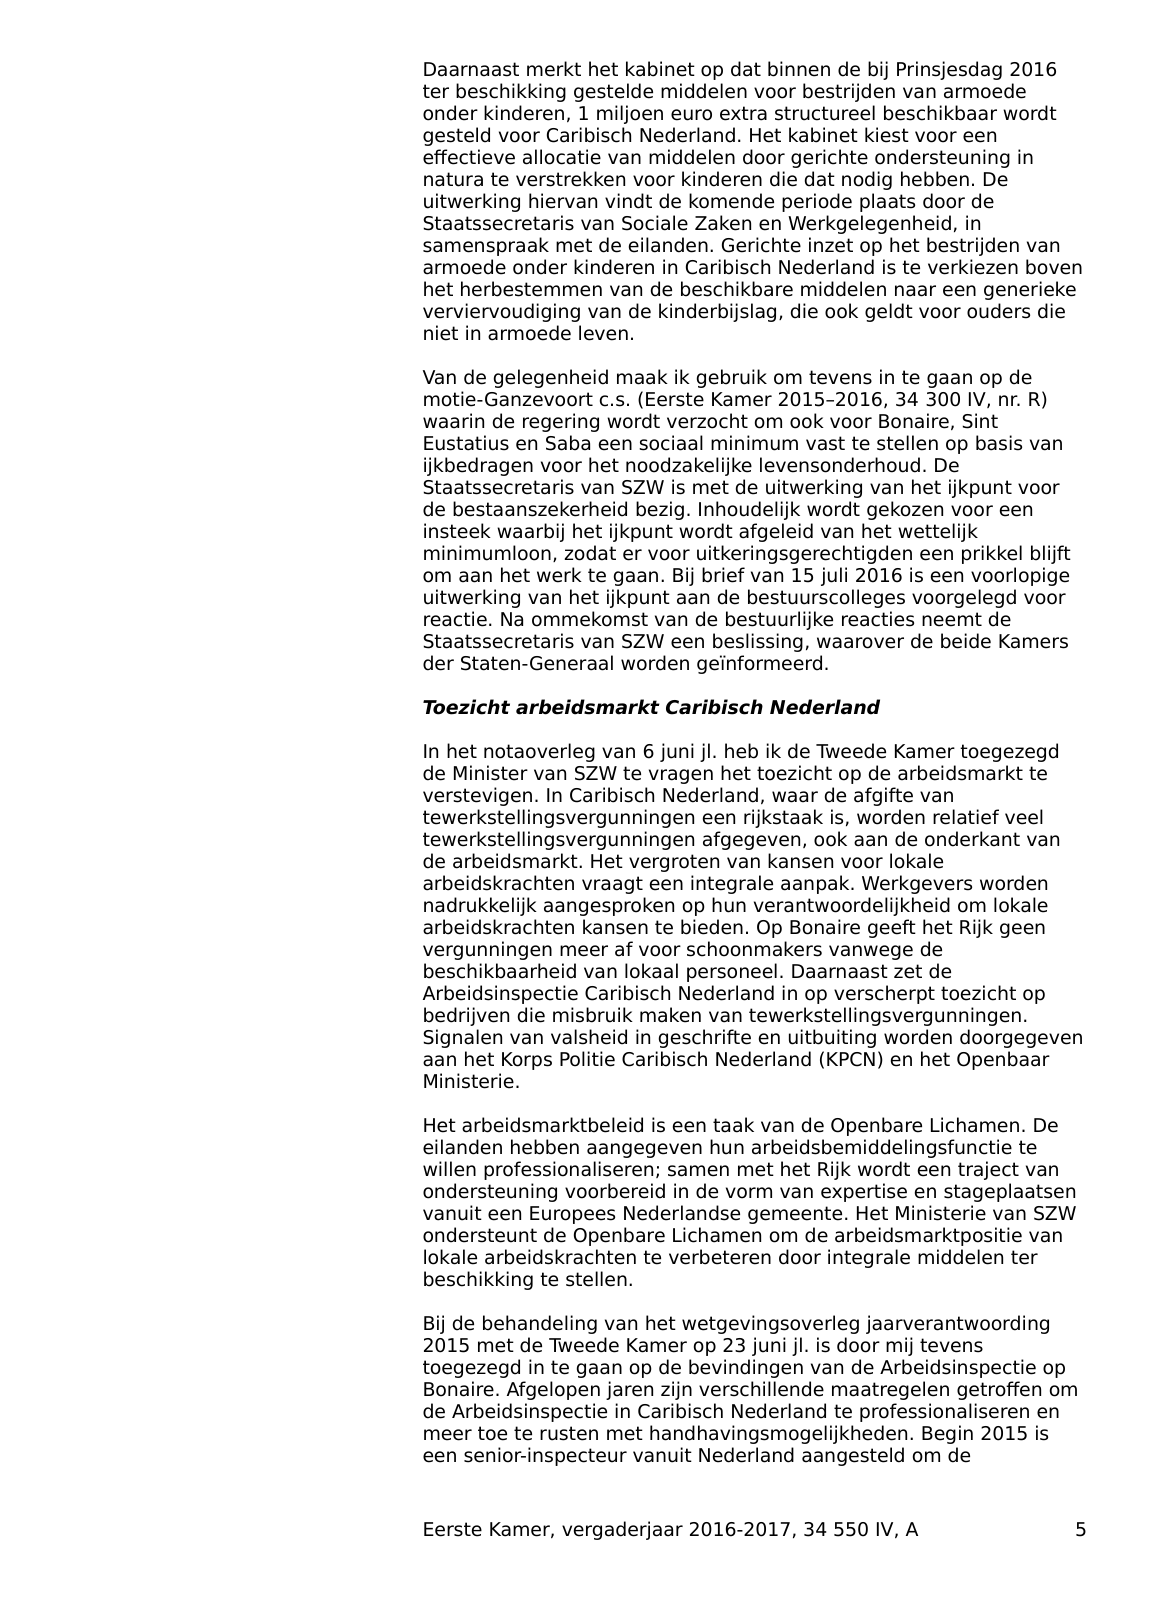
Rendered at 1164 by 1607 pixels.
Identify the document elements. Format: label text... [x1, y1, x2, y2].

text Het arbeidsmarktbeleid is een taak van de Openbare Lichamen. De eilanden hebben aangegeven hun arbeidsbemiddelingsfunctie te willen professionaliseren; samen met het Rijk wordt een traject van ondersteuning voorbereid in de vorm van expertise en stageplaatsen vanuit een Europees Nederlandse gemeente. Het Ministerie van SZW ondersteunt de Openbare Lichamen om de arbeidsmarktpositie van lokale arbeidskrachten te verbeteren door integrale middelen ter beschikking te stellen. [422, 1115, 1087, 1291]
text In het notaoverleg van 6 juni jl. heb ik de Tweede Kamer toegezegd de Minister van SZW te vragen het toezicht op de arbeidsmarkt te verstevigen. In Caribisch Nederland, waar de afgifte van tewerkstellingsvergunningen een rijkstaak is, worden relatief veel tewerkstellingsvergunningen afgegeven, ook aan de onderkant van de arbeidsmarkt. Het vergroten van kansen voor lokale arbeidskrachten vraagt een integrale aanpak. Werkgevers worden nadrukkelijk aangesproken op hun verantwoordelijkheid om lokale arbeidskrachten kansen te bieden. Op Bonaire geeft het Rijk geen vergunningen meer af voor schoonmakers vanwege de beschikbaarheid van lokaal personeel. Daarnaast zet de Arbeidsinspectie Caribisch Nederland in op verscherpt toezicht op bedrijven die misbruik maken van tewerkstellingsvergunningen. Signalen van valsheid in geschrifte en uitbuiting worden doorgegeven aan het Korps Politie Caribisch Nederland (KPCN) en het Openbaar Ministerie. [422, 741, 1087, 1093]
text Van de gelegenheid maak ik gebruik om tevens in te gaan op de motie-Ganzevoort c.s. (Eerste Kamer 2015–2016, 34 300 IV, nr. R) waarin de regering wordt verzocht om ook voor Bonaire, Sint Eustatius en Saba een sociaal minimum vast te stellen op basis van ijkbedragen voor het noodzakelijke levensonderhoud. De Staatssecretaris van SZW is met de uitwerking van het ijkpunt voor de bestaanszekerheid bezig. Inhoudelijk wordt gekozen voor een insteek waarbij het ijkpunt wordt afgeleid van het wettelijk minimumloon, zodat er voor uitkeringsgerechtigden een prikkel blijft om aan het werk te gaan. Bij brief van 15 juli 2016 is een voorlopige uitwerking van het ijkpunt aan de bestuurscolleges voorgelegd voor reactie. Na ommekomst van de bestuurlijke reacties neemt de Staatssecretaris van SZW een beslissing, waarover de beide Kamers der Staten-Generaal worden geïnformeerd. [422, 367, 1087, 675]
text Bij de behandeling van het wetgevingsoverleg jaarverantwoording 2015 met de Tweede Kamer op 23 juni jl. is door mij tevens toegezegd in te gaan op de bevindingen van de Arbeidsinspectie op Bonaire. Afgelopen jaren zijn verschillende maatregelen getroffen om de Arbeidsinspectie in Caribisch Nederland te professionaliseren en meer toe te rusten met handhavingsmogelijkheden. Begin 2015 is een senior-inspecteur vanuit Nederland aangesteld om de [422, 1313, 1087, 1467]
subtitle Toezicht arbeidsmarkt Caribisch Nederland [422, 697, 1087, 719]
text Daarnaast merkt het kabinet op dat binnen de bij Prinsjesdag 2016 ter beschikking gestelde middelen voor bestrijden van armoede onder kinderen, 1 miljoen euro extra structureel beschikbaar wordt gesteld voor Caribisch Nederland. Het kabinet kiest voor een effectieve allocatie van middelen door gerichte ondersteuning in natura te verstrekken voor kinderen die dat nodig hebben. De uitwerking hiervan vindt de komende periode plaats door de Staatssecretaris van Sociale Zaken en Werkgelegenheid, in samenspraak met de eilanden. Gerichte inzet op het bestrijden van armoede onder kinderen in Caribisch Nederland is te verkiezen boven het herbestemmen van de beschikbare middelen naar een generieke verviervoudiging van de kinderbijslag, die ook geldt voor ouders die niet in armoede leven. [422, 59, 1087, 345]
